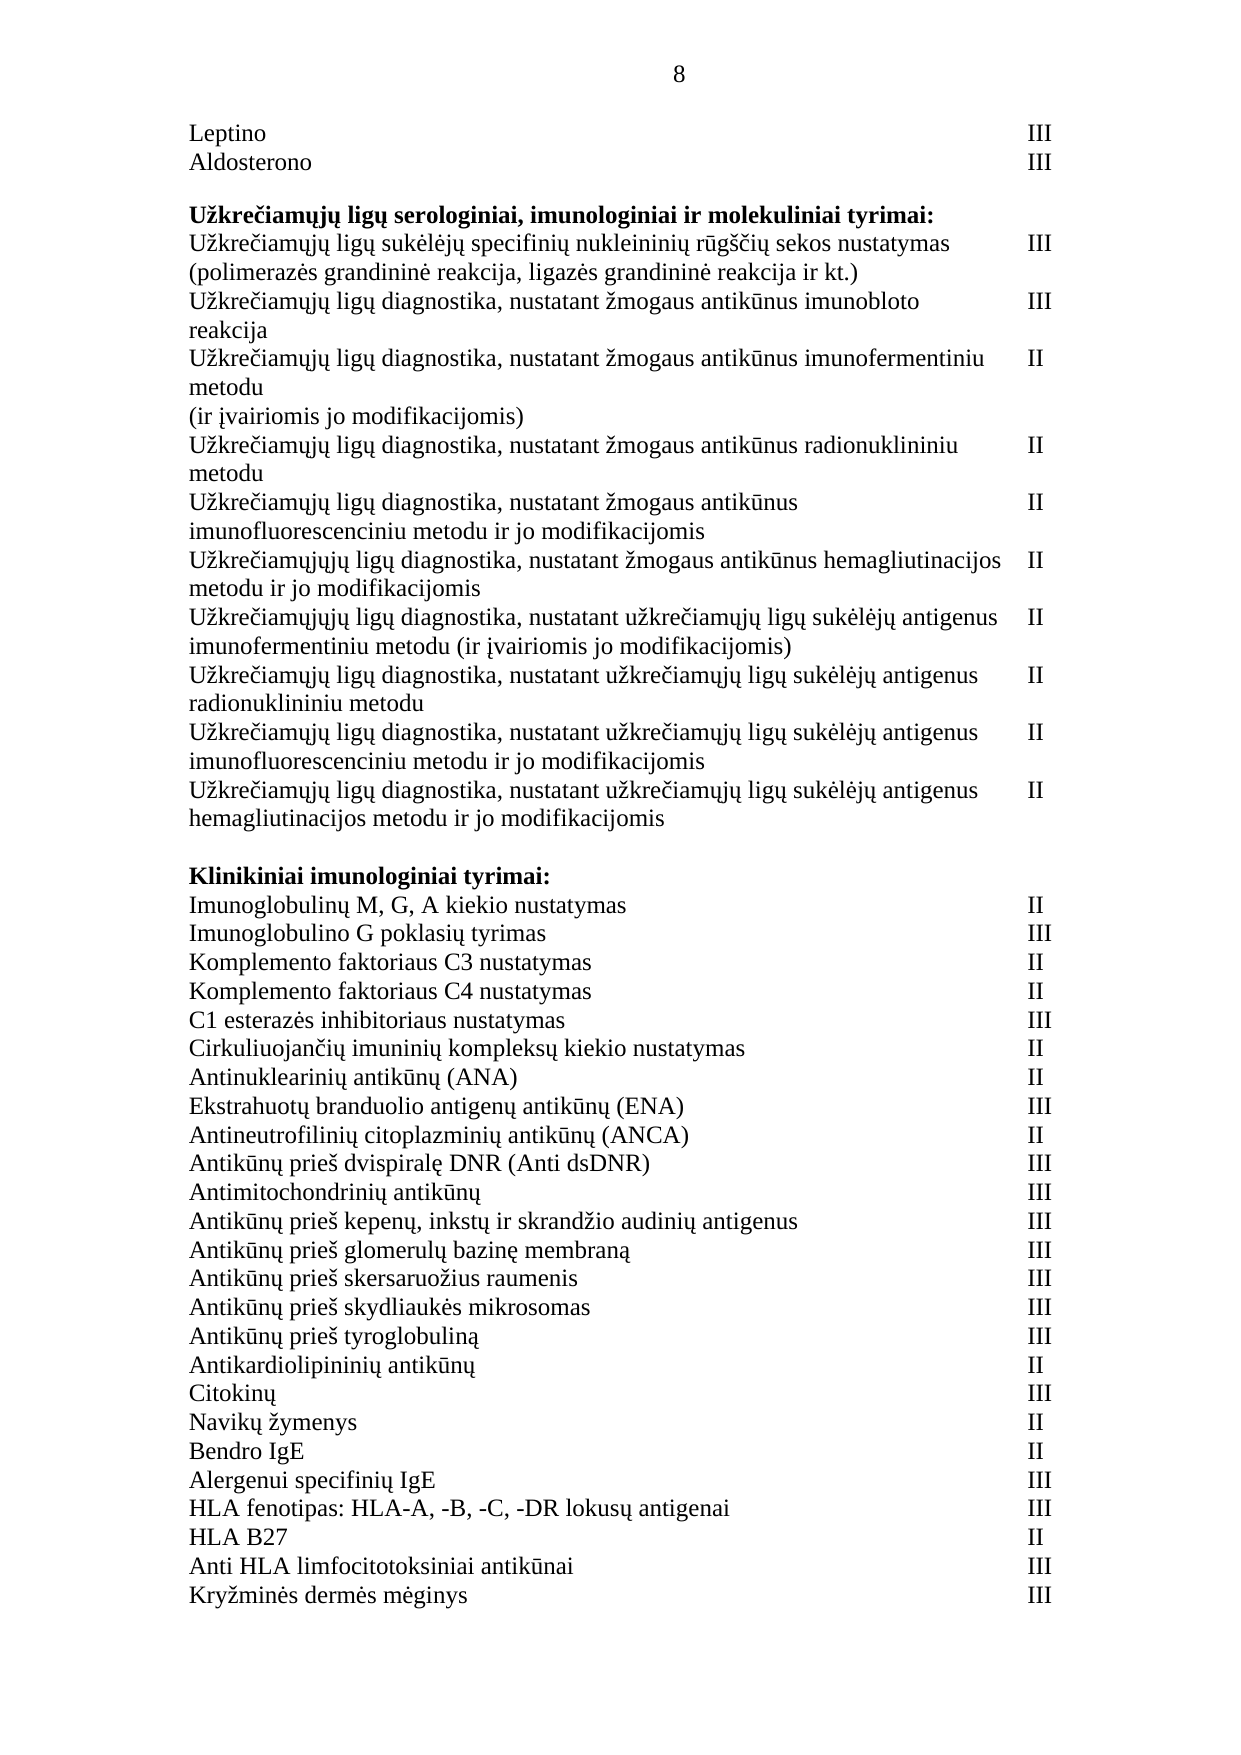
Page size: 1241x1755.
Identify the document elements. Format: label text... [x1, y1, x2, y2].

table_cell III [1016, 1091, 1181, 1120]
table_cell II [1016, 1407, 1181, 1436]
table_cell III [1016, 1177, 1181, 1206]
table_cell III [1016, 229, 1181, 286]
table_cell Antikūnų prieš skydliaukės mikrosomas [177, 1292, 1016, 1321]
table_cell II [1016, 344, 1181, 401]
table_cell II [1016, 1436, 1181, 1465]
table_cell II [1016, 660, 1181, 717]
table_cell III [1016, 1465, 1181, 1493]
table_cell Komplemento faktoriaus C4 nustatymas [177, 976, 1016, 1005]
table_cell III [1016, 1379, 1181, 1407]
table_cell II [1016, 487, 1181, 545]
table_cell Navikų žymenys [177, 1407, 1016, 1436]
table_cell III [1016, 147, 1181, 176]
table_cell Alergenui specifinių IgE [177, 1465, 1016, 1493]
table_cell Antikūnų prieš kepenų, inkstų ir skrandžio audinių antigenus [177, 1206, 1016, 1235]
table_cell II [1016, 1034, 1181, 1062]
table_cell Antikūnų prieš skersaruožius raumenis [177, 1264, 1016, 1292]
table_cell Užkrečiamųjųjų ligų diagnostika, nustatant žmogaus antikūnus hemagliutinacijos metodu ir jo modifikacijomis [177, 545, 1016, 602]
table_cell [1016, 200, 1181, 228]
table_cell Aldosterono [177, 147, 1016, 176]
table_cell Leptino [177, 118, 1016, 147]
table_cell Užkrečiamųjų ligų diagnostika, nustatant žmogaus antikūnus imunofluorescenciniu metodu ir jo modifikacijomis [177, 487, 1016, 545]
table_cell II [1016, 1062, 1181, 1091]
table_cell III [1016, 1551, 1181, 1580]
table_cell III [1016, 118, 1181, 147]
table_cell III [1016, 1206, 1181, 1235]
table_cell HLA B27 [177, 1522, 1016, 1551]
table_cell II [1016, 1350, 1181, 1378]
table_cell III [1016, 1292, 1181, 1321]
table_cell II [1016, 717, 1181, 775]
table_cell HLA fenotipas: HLA-A, -B, -C, -DR lokusų antigenai [177, 1494, 1016, 1522]
table_cell Užkrečiamųjų ligų diagnostika, nustatant užkrečiamųjų ligų sukėlėjų antigenus imunofluorescenciniu metodu ir jo modifikacijomis [177, 717, 1016, 775]
table_cell II [1016, 775, 1181, 832]
table_cell [1016, 832, 1181, 861]
table_cell [1016, 176, 1181, 200]
table_cell Užkrečiamųjųjų ligų diagnostika, nustatant užkrečiamųjų ligų sukėlėjų antigenus imunofermentiniu metodu (ir įvairiomis jo modifikacijomis) [177, 602, 1016, 660]
table_cell C1 esterazės inhibitoriaus nustatymas [177, 1005, 1016, 1033]
table_cell III [1016, 286, 1181, 343]
table_cell [1016, 861, 1181, 890]
table_cell Antineutrofilinių citoplazminių antikūnų (ANCA) [177, 1120, 1016, 1148]
table_cell III [1016, 919, 1181, 947]
table_cell II [1016, 890, 1181, 918]
table_cell Antimitochondrinių antikūnų [177, 1177, 1016, 1206]
table_cell Citokinų [177, 1379, 1016, 1407]
table_cell Cirkuliuojančių imuninių kompleksų kiekio nustatymas [177, 1034, 1016, 1062]
table_cell [177, 176, 1016, 200]
table_cell III [1016, 1321, 1181, 1350]
table_cell Antinuklearinių antikūnų (ANA) [177, 1062, 1016, 1091]
table_cell III [1016, 1580, 1181, 1608]
table_cell Ekstrahuotų branduolio antigenų antikūnų (ENA) [177, 1091, 1016, 1120]
table_cell Antikūnų prieš dvispiralę DNR (Anti dsDNR) [177, 1149, 1016, 1177]
table_cell Klinikiniai imunologiniai tyrimai: [177, 861, 1016, 890]
table_cell III [1016, 1149, 1181, 1177]
table_cell Komplemento faktoriaus C3 nustatymas [177, 947, 1016, 976]
table_cell Užkrečiamųjų ligų serologiniai, imunologiniai ir molekuliniai tyrimai: [177, 200, 1016, 228]
table_cell II [1016, 602, 1181, 660]
table_cell Antikūnų prieš tyroglobuliną [177, 1321, 1016, 1350]
table_cell III [1016, 1235, 1181, 1263]
table_cell II [1016, 1120, 1181, 1148]
table_cell II [1016, 1522, 1181, 1551]
table_cell III [1016, 1264, 1181, 1292]
table_cell Užkrečiamųjų ligų diagnostika, nustatant žmogaus antikūnus imunobloto reakcija [177, 286, 1016, 343]
table_cell Antikardiolipininių antikūnų [177, 1350, 1016, 1378]
table_cell III [1016, 1494, 1181, 1522]
table_cell [177, 832, 1016, 861]
table_cell II [1016, 976, 1181, 1005]
table_cell Bendro IgE [177, 1436, 1016, 1465]
table_cell III [1016, 1005, 1181, 1033]
table_cell Imunoglobulinų M, G, A kiekio nustatymas [177, 890, 1016, 918]
table_cell II [1016, 430, 1181, 487]
table_cell Užkrečiamųjų ligų diagnostika, nustatant užkrečiamųjų ligų sukėlėjų antigenus hemagliutinacijos metodu ir jo modifikacijomis [177, 775, 1016, 832]
table_cell (ir įvairiomis jo modifikacijomis) [177, 401, 1016, 430]
table_cell Anti HLA limfocitotoksiniai antikūnai [177, 1551, 1016, 1580]
table_cell Antikūnų prieš glomerulų bazinę membraną [177, 1235, 1016, 1263]
table_cell Užkrečiamųjų ligų sukėlėjų specifinių nukleininių rūgščių sekos nustatymas (polimerazės grandininė reakcija, ligazės grandininė reakcija ir kt.) [177, 229, 1016, 286]
table_cell Kryžminės dermės mėginys [177, 1580, 1016, 1608]
table_cell Imunoglobulino G poklasių tyrimas [177, 919, 1016, 947]
table_cell Užkrečiamųjų ligų diagnostika, nustatant žmogaus antikūnus imunofermentiniu metodu [177, 344, 1016, 401]
table_cell Užkrečiamųjų ligų diagnostika, nustatant užkrečiamųjų ligų sukėlėjų antigenus radionuklininiu metodu [177, 660, 1016, 717]
table_cell [1016, 401, 1181, 430]
table_cell Užkrečiamųjų ligų diagnostika, nustatant žmogaus antikūnus radionuklininiu metodu [177, 430, 1016, 487]
table_cell II [1016, 947, 1181, 976]
table_cell II [1016, 545, 1181, 602]
